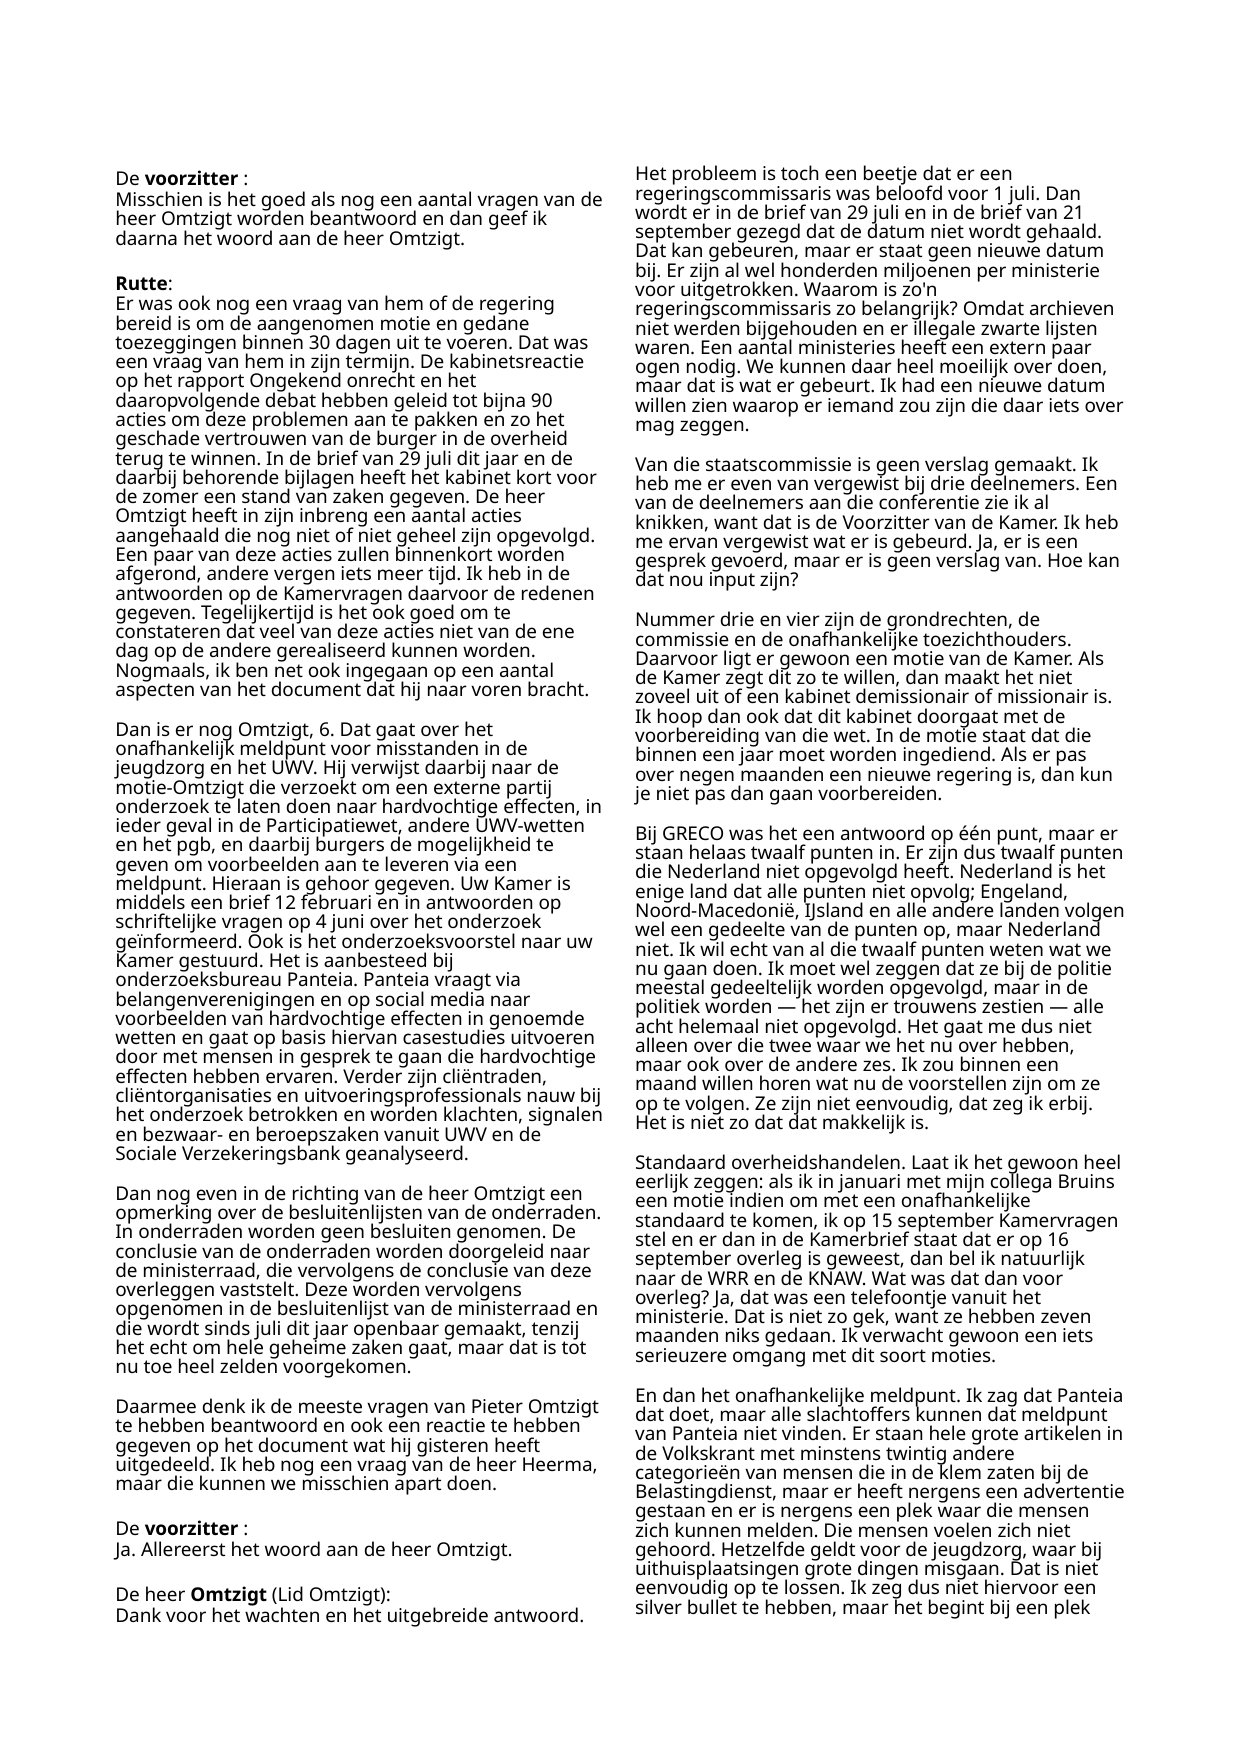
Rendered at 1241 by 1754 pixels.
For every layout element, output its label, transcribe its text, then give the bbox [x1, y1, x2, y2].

text Rutte: [115, 270, 605, 295]
text Er was ook nog een vraag van hem of de regering bereid is om de aangenomen motie en gedane toezeggingen binnen 30 dagen uit te voeren. Dat was een vraag van hem in zijn termijn. De kabinetsreactie op het rapport Ongekend onrecht en het daaropvolgende debat hebben geleid tot bijna 90 acties om deze problemen aan te pakken en zo het geschade vertrouwen van de burger in de overheid terug te winnen. In de brief van 29 juli dit jaar en de daarbij behorende bijlagen heeft het kabinet kort voor de zomer een stand van zaken gegeven. De heer Omtzigt heeft in zijn inbreng een aantal acties aangehaald die nog niet of niet geheel zijn opgevolgd. Een paar van deze acties zullen binnenkort worden afgerond, andere vergen iets meer tijd. Ik heb in de antwoorden op de Kamervragen daarvoor de redenen gegeven. Tegelijkertijd is het ook goed om te constateren dat veel van deze acties niet van de ene dag op de andere gerealiseerd kunnen worden. Nogmaals, ik ben net ook ingegaan op een aantal aspecten van het document dat hij naar voren bracht. [115, 295, 605, 700]
text Bij GRECO was het een antwoord op één punt, maar er staan helaas twaalf punten in. Er zijn dus twaalf punten die Nederland niet opgevolgd heeft. Nederland is het enige land dat alle punten niet opvolg; Engeland, Noord-Macedonië, IJsland en alle andere landen volgen wel een gedeelte van de punten op, maar Nederland niet. Ik wil echt van al die twaalf punten weten wat we nu gaan doen. Ik moet wel zeggen dat ze bij de politie meestal gedeeltelijk worden opgevolgd, maar in de politiek worden — het zijn er trouwens zestien — alle acht helemaal niet opgevolgd. Het gaat me dus niet alleen over die twee waar we het nu over hebben, maar ook over de andere zes. Ik zou binnen een maand willen horen wat nu de voorstellen zijn om ze op te volgen. Ze zijn niet eenvoudig, dat zeg ik erbij. Het is niet zo dat dat makkelijk is. [635, 825, 1125, 1133]
text Misschien is het goed als nog een aantal vragen van de heer Omtzigt worden beantwoord en dan geef ik daarna het woord aan de heer Omtzigt. [115, 191, 605, 249]
text De heer Omtzigt (Lid Omtzigt): [115, 1581, 605, 1607]
text Nummer drie en vier zijn de grondrechten, de commissie en de onafhankelijke toezichthouders. Daarvoor ligt er gewoon een motie van de Kamer. Als de Kamer zegt dit zo te willen, dan maakt het niet zoveel uit of een kabinet demissionair of missionair is. Ik hoop dan ook dat dit kabinet doorgaat met de voorbereiding van die wet. In de motie staat dat die binnen een jaar moet worden ingediend. Als er pas over negen maanden een nieuwe regering is, dan kun je niet pas dan gaan voorbereiden. [635, 611, 1125, 804]
text Van die staatscommissie is geen verslag gemaakt. Ik heb me er even van vergewist bij drie deelnemers. Een van de deelnemers aan die conferentie zie ik al knikken, want dat is de Voorzitter van de Kamer. Ik heb me ervan vergewist wat er is gebeurd. Ja, er is een gesprek gevoerd, maar er is geen verslag van. Hoe kan dat nou input zijn? [635, 456, 1125, 591]
text Daarmee denk ik de meeste vragen van Pieter Omtzigt te hebben beantwoord en ook een reactie te hebben gegeven op het document wat hij gisteren heeft uitgedeeld. Ik heb nog een vraag van de heer Heerma, maar die kunnen we misschien apart doen. [115, 1398, 605, 1494]
text En dan het onafhankelijke meldpunt. Ik zag dat Panteia dat doet, maar alle slachtoffers kunnen dat meldpunt van Panteia niet vinden. Er staan hele grote artikelen in de Volkskrant met minstens twintig andere categorieën van mensen die in de klem zaten bij de Belastingdienst, maar er heeft nergens een advertentie gestaan en er is nergens een plek waar die mensen zich kunnen melden. Die mensen voelen zich niet gehoord. Hetzelfde geldt voor de jeugdzorg, waar bij uithuisplaatsingen grote dingen misgaan. Dat is niet eenvoudig op te lossen. Ik zeg dus niet hiervoor een silver bullet te hebben, maar het begint bij een plek [635, 1387, 1125, 1618]
text Ja. Allereerst het woord aan de heer Omtzigt. [115, 1541, 605, 1560]
text Dan nog even in de richting van de heer Omtzigt een opmerking over de besluitenlijsten van de onderraden. In onderraden worden geen besluiten genomen. De conclusie van de onderraden worden doorgeleid naar de ministerraad, die vervolgens de conclusie van deze overleggen vaststelt. Deze worden vervolgens opgenomen in de besluitenlijst van de ministerraad en die wordt sinds juli dit jaar openbaar gemaakt, tenzij het echt om hele geheime zaken gaat, maar dat is tot nu toe heel zelden voorgekomen. [115, 1185, 605, 1377]
text Dank voor het wachten en het uitgebreide antwoord. [115, 1607, 605, 1626]
text Het probleem is toch een beetje dat er een regeringscommissaris was beloofd voor 1 juli. Dan wordt er in de brief van 29 juli en in de brief van 21 september gezegd dat de datum niet wordt gehaald. Dat kan gebeuren, maar er staat geen nieuwe datum bij. Er zijn al wel honderden miljoenen per ministerie voor uitgetrokken. Waarom is zo'n regeringscommissaris zo belangrijk? Omdat archieven niet werden bijgehouden en er illegale zwarte lijsten waren. Een aantal ministeries heeft een extern paar ogen nodig. We kunnen daar heel moeilijk over doen, maar dat is wat er gebeurt. Ik had een nieuwe datum willen zien waarop er iemand zou zijn die daar iets over mag zeggen. [635, 165, 1125, 435]
text De voorzitter : [115, 165, 605, 191]
text Dan is er nog Omtzigt, 6. Dat gaat over het onafhankelijk meldpunt voor misstanden in de jeugdzorg en het UWV. Hij verwijst daarbij naar de motie-Omtzigt die verzoekt om een externe partij onderzoek te laten doen naar hardvochtige effecten, in ieder geval in de Participatiewet, andere UWV-wetten en het pgb, en daarbij burgers de mogelijkheid te geven om voorbeelden aan te leveren via een meldpunt. Hieraan is gehoor gegeven. Uw Kamer is middels een brief 12 februari en in antwoorden op schriftelijke vragen op 4 juni over het onderzoek geïnformeerd. Ook is het onderzoeksvoorstel naar uw Kamer gestuurd. Het is aanbesteed bij onderzoeksbureau Panteia. Panteia vraagt via belangenverenigingen en op social media naar voorbeelden van hardvochtige effecten in genoemde wetten en gaat op basis hiervan casestudies uitvoeren door met mensen in gesprek te gaan die hardvochtige effecten hebben ervaren. Verder zijn cliëntraden, cliëntorganisaties en uitvoeringsprofessionals nauw bij het onderzoek betrokken en worden klachten, signalen en bezwaar- en beroepszaken vanuit UWV en de Sociale Verzekeringsbank geanalyseerd. [115, 721, 605, 1164]
text De voorzitter : [115, 1515, 605, 1541]
text Standaard overheidshandelen. Laat ik het gewoon heel eerlijk zeggen: als ik in januari met mijn collega Bruins een motie indien om met een onafhankelijke standaard te komen, ik op 15 september Kamervragen stel en er dan in de Kamerbrief staat dat er op 16 september overleg is geweest, dan bel ik natuurlijk naar de WRR en de KNAW. Wat was dat dan voor overleg? Ja, dat was een telefoontje vanuit het ministerie. Dat is niet zo gek, want ze hebben zeven maanden niks gedaan. Ik verwacht gewoon een iets serieuzere omgang met dit soort moties. [635, 1154, 1125, 1366]
